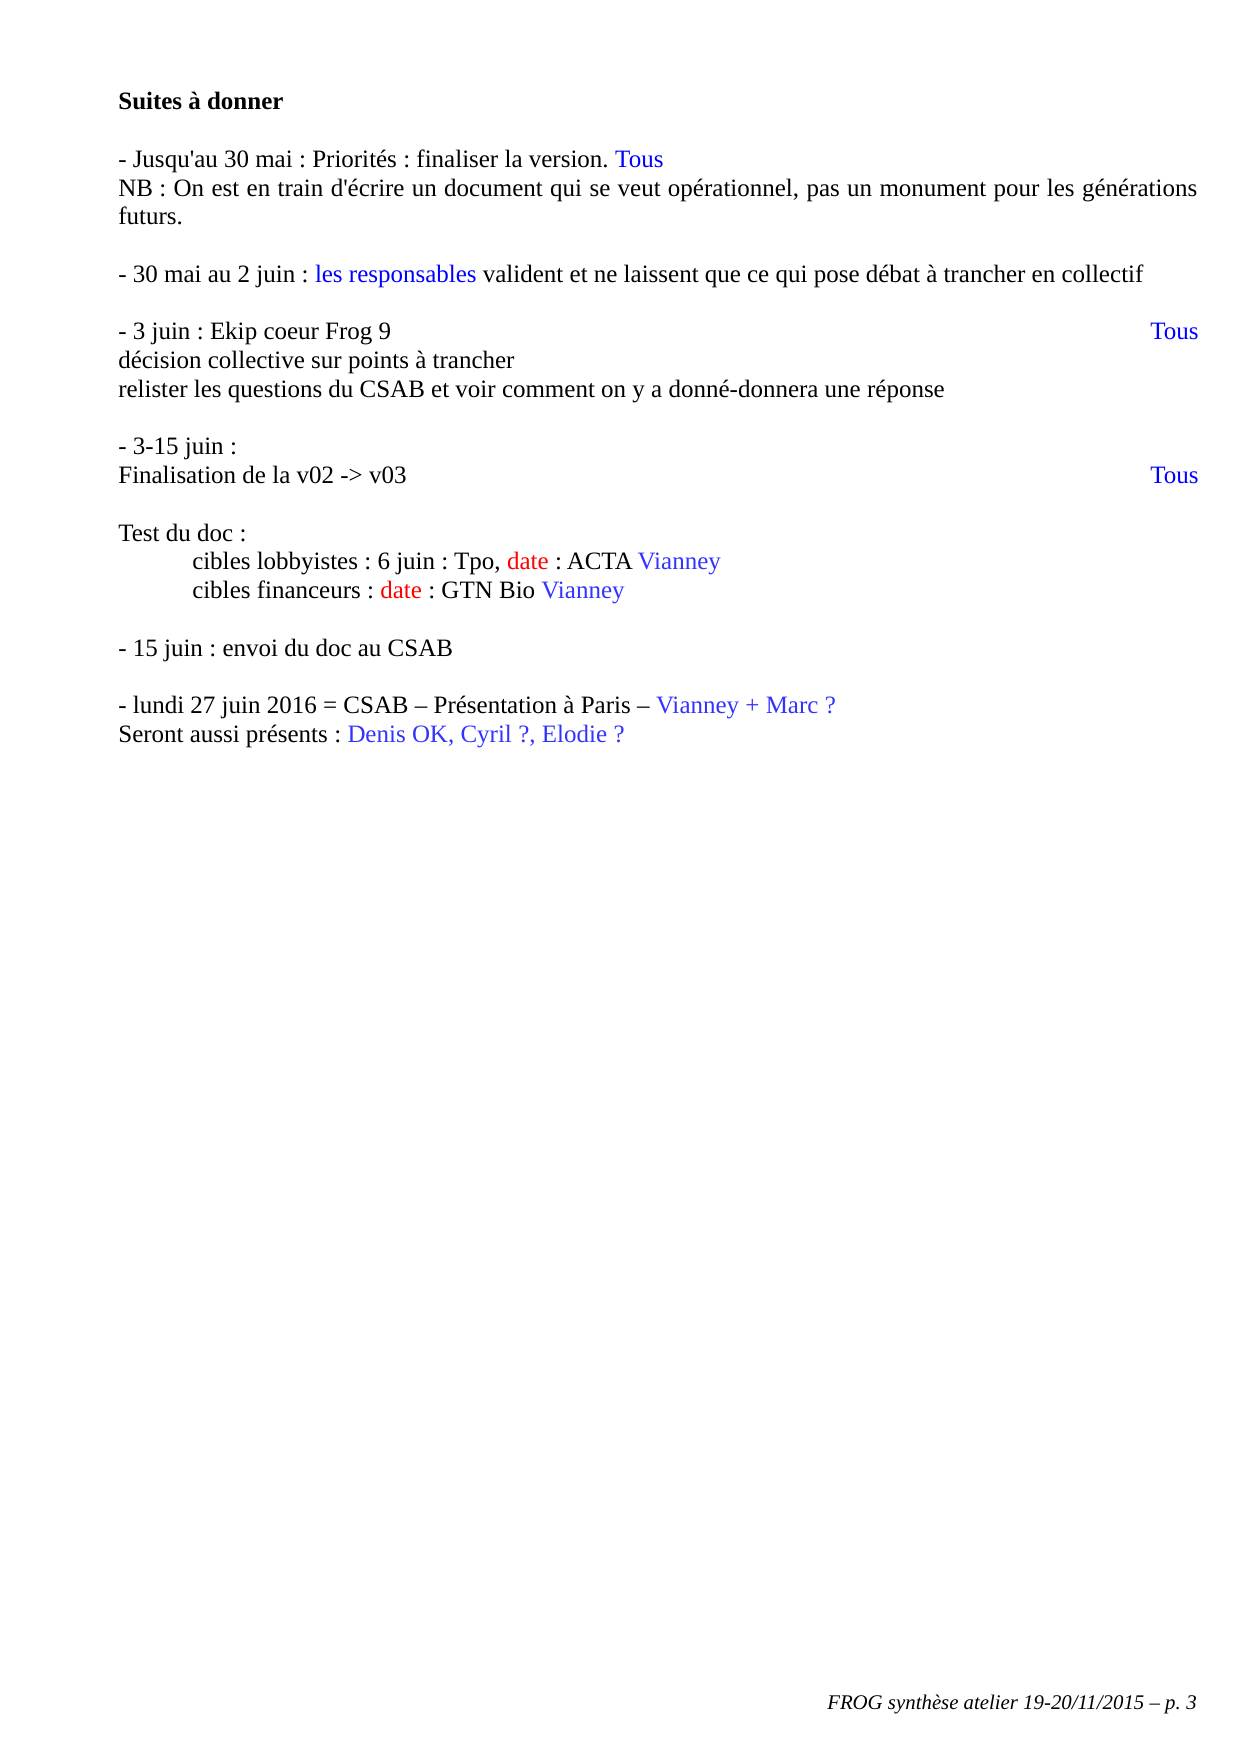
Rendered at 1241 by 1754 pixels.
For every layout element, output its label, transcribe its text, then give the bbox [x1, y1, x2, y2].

text cibles financeurs : date : GTN Bio Vianney [118, 575, 1198, 604]
text - 30 mai au 2 juin : les responsables valident et ne laissent que ce qui pose débat à trancher en collectif [118, 259, 1198, 288]
text - Jusqu'au 30 mai : Priorités : finaliser la version. Tous [118, 144, 1198, 173]
text décision collective sur points à trancher [118, 345, 1198, 374]
text - 3-15 juin : [118, 431, 1198, 460]
text NB : On est en train d'écrire un document qui se veut opérationnel, pas un monument pour les générations futurs. [118, 173, 1198, 230]
text Seront aussi présents : Denis OK, Cyril ?, Elodie ? [118, 719, 1198, 748]
text - 3 juin : Ekip coeur Frog 9 Tous [118, 316, 1198, 345]
text Suites à donner [118, 86, 1198, 115]
text - lundi 27 juin 2016 = CSAB – Présentation à Paris – Vianney + Marc ? [118, 690, 1198, 719]
text - 15 juin : envoi du doc au CSAB [118, 633, 1198, 661]
text Test du doc : [118, 518, 1198, 546]
text cibles lobbyistes : 6 juin : Tpo, date : ACTA Vianney [118, 546, 1198, 575]
text Finalisation de la v02 -> v03 Tous [118, 460, 1198, 489]
text relister les questions du CSAB et voir comment on y a donné-donnera une réponse [118, 374, 1198, 403]
